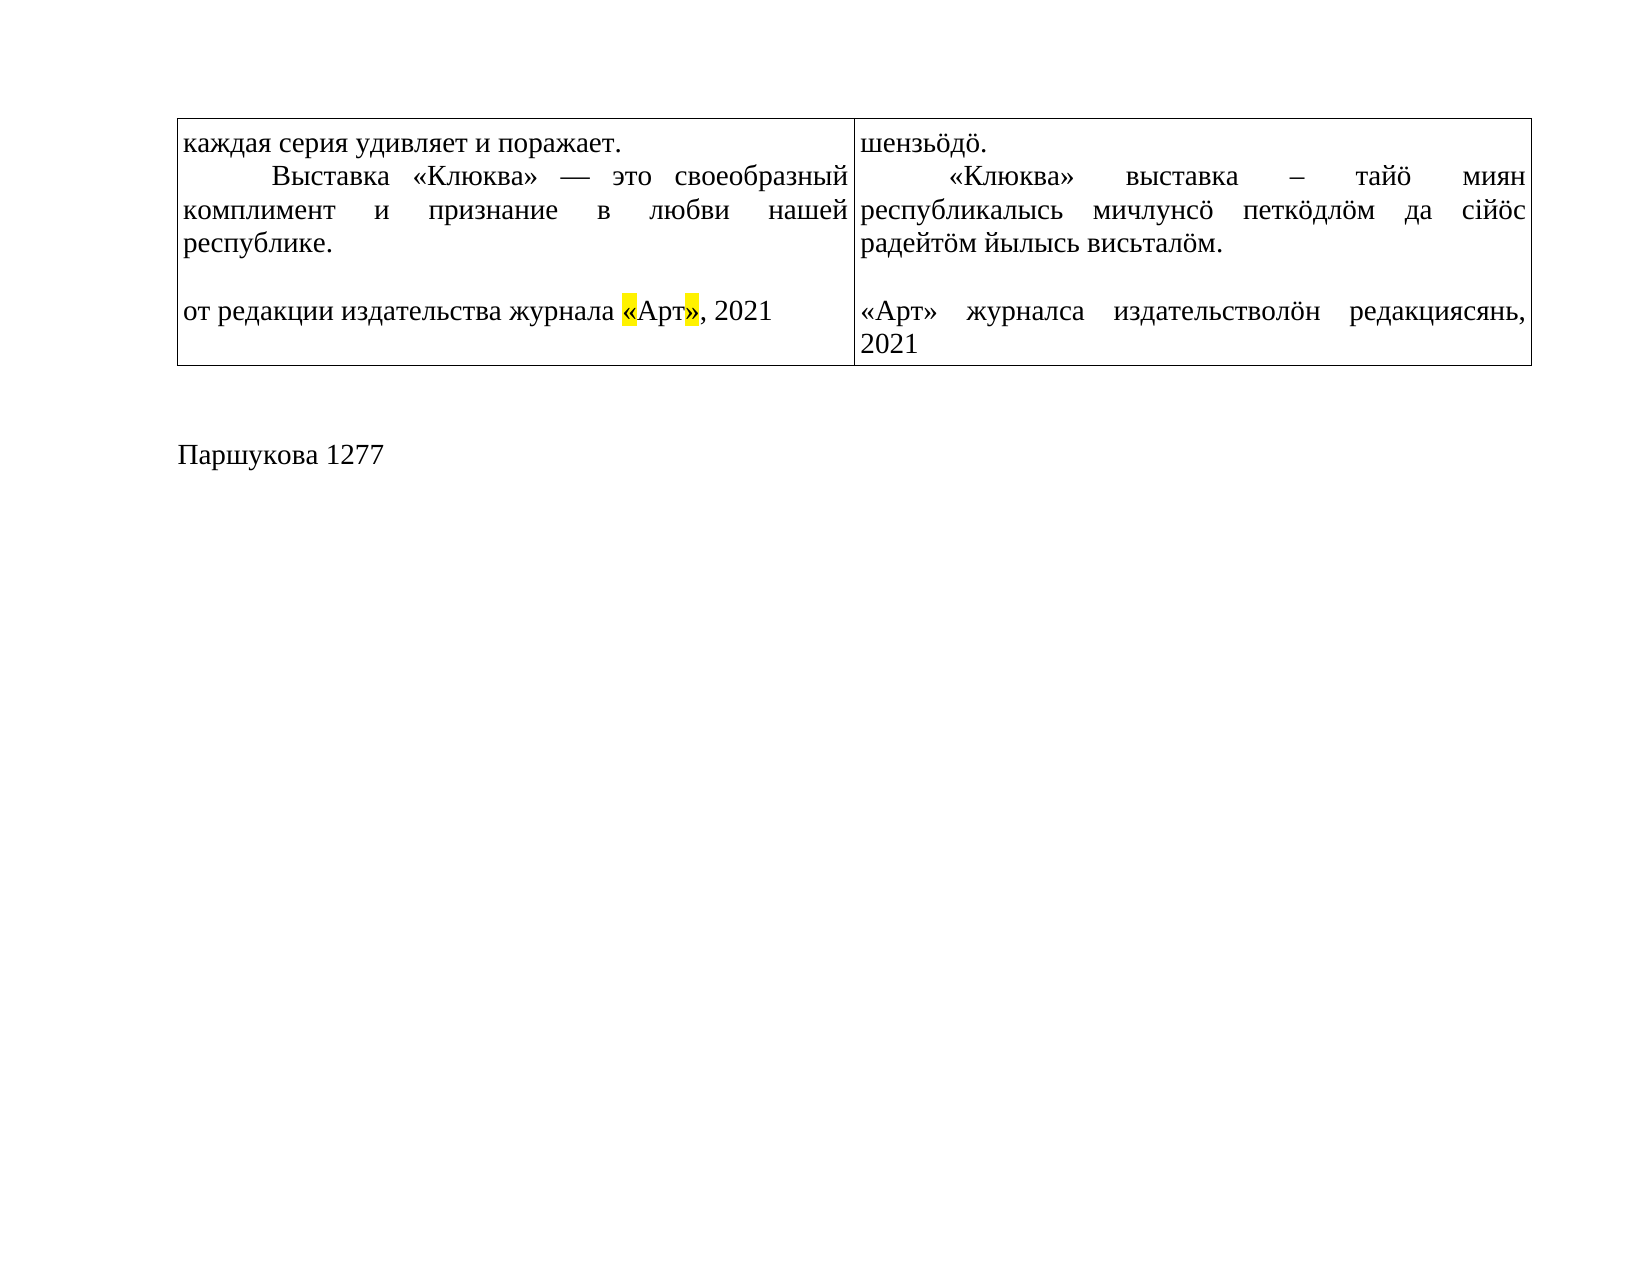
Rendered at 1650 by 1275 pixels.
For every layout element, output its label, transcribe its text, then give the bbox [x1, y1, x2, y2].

table_header каждая серия удивляет и поражает. Выставка «Клюква» — это своеобразный комплимент и признание в любви нашей республике. от редакции издательства журнала «Арт», 2021 [178, 119, 854, 365]
table_header шензьӧдӧ. «Клюква» выставка – тайӧ миян республикалысь мичлунсӧ петкӧдлӧм да сійӧс радейтӧм йылысь висьталӧм. «Арт» журналса издательстволӧн редакциясянь, 2021 [855, 119, 1531, 365]
text Паршукова 1277 [177, 437, 1532, 471]
